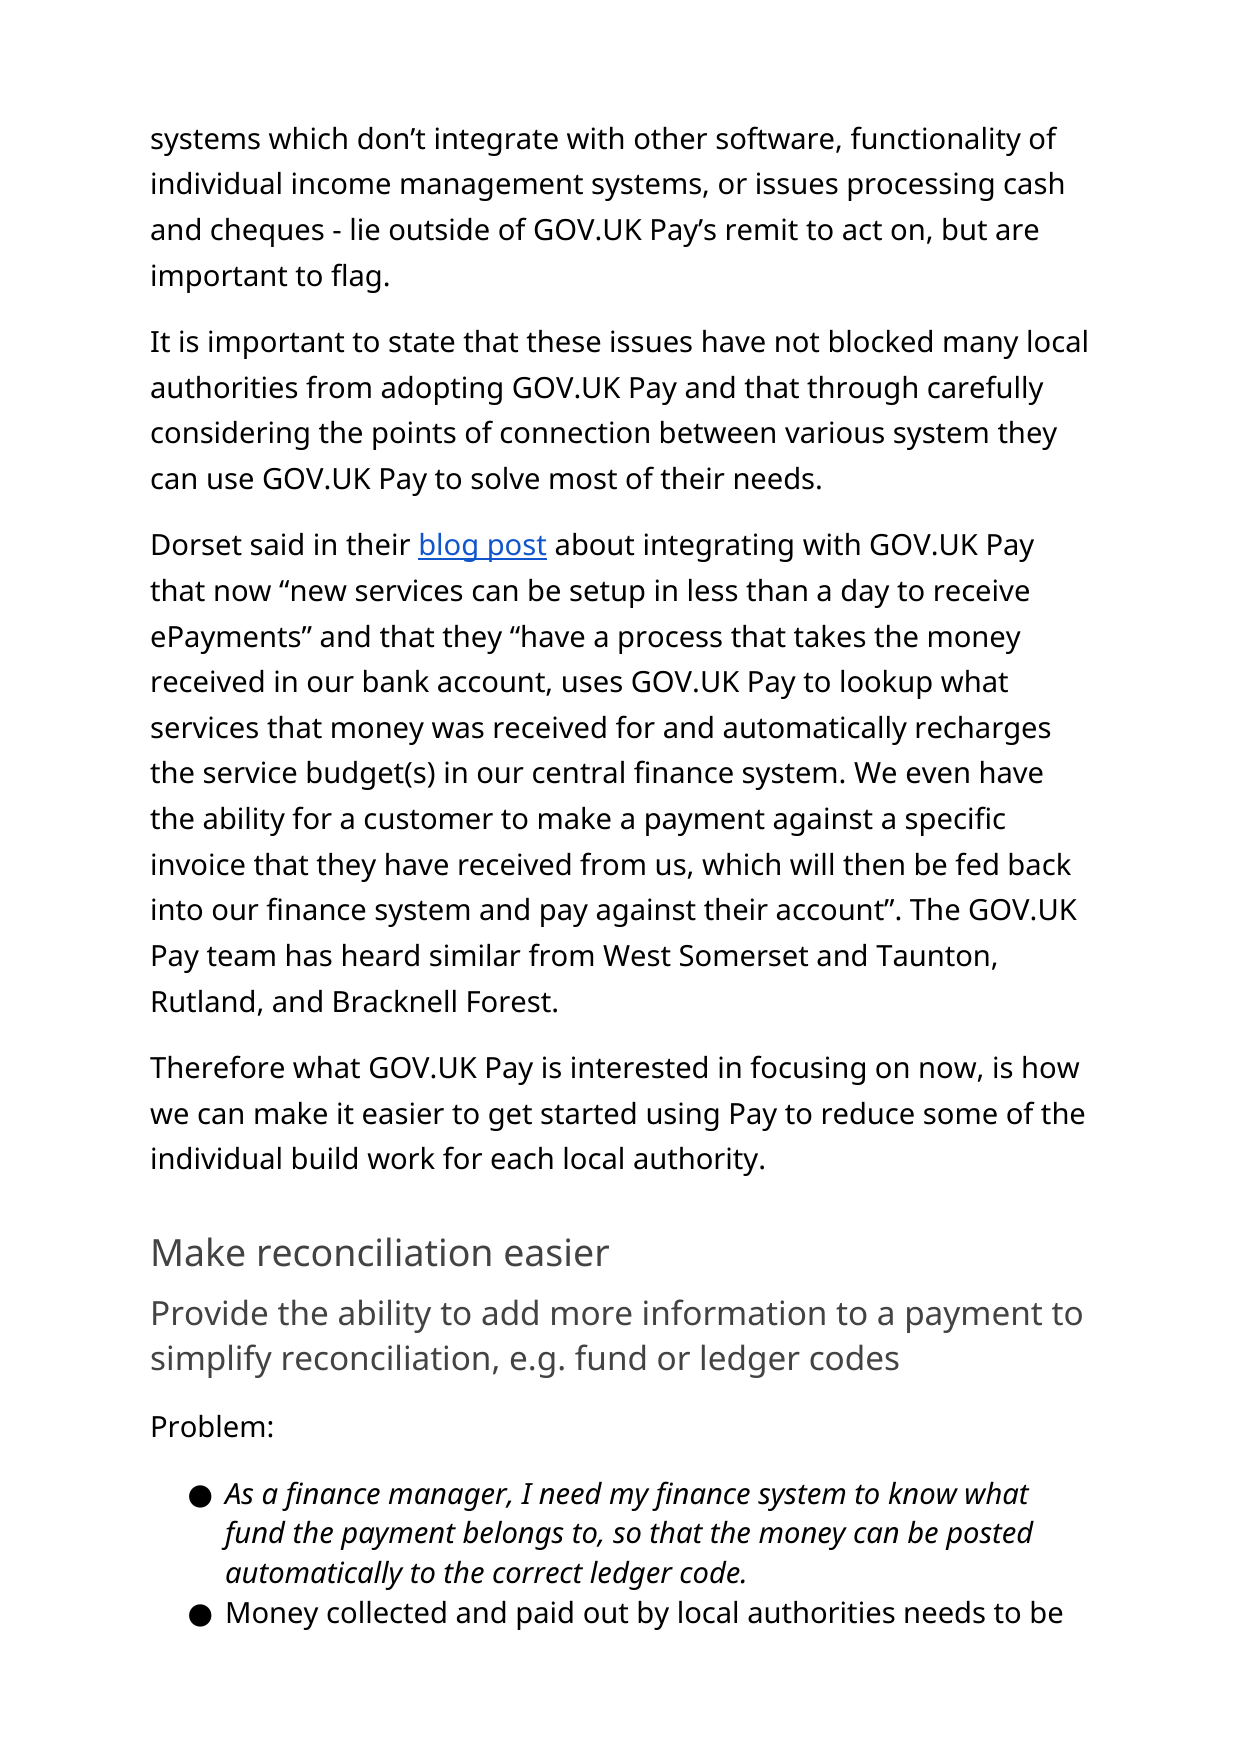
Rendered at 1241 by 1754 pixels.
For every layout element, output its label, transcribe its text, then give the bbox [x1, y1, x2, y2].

text systems which don’t integrate with other software, functionality of individual income management systems, or issues processing cash and cheques - lie outside of GOV.UK Pay’s remit to act on, but are important to flag. [150, 118, 1090, 294]
subtitle Make reconciliation easier [150, 1226, 1090, 1277]
list Money collected and paid out by local authorities needs to be [187, 1592, 1090, 1632]
list As a finance manager, I need my finance system to know what fund the payment belongs to, so that the money can be posted automatically to the correct ledger code. [187, 1473, 1090, 1592]
text Problem: [150, 1407, 1090, 1446]
text Dorset said in their blog post about integrating with GOV.UK Pay that now “new services can be setup in less than a day to receive ePayments” and that they “have a process that takes the money received in our bank account, uses GOV.UK Pay to lookup what services that money was received for and automatically recharges the service budget(s) in our central finance system. We even have the ability for a customer to make a payment against a specific invoice that they have received from us, which will then be fed back into our finance system and pay against their account”. The GOV.UK Pay team has heard similar from West Somerset and Taunton, Rutland, and Bracknell Forest. [150, 525, 1090, 1021]
subtitle Provide the ability to add more information to a payment to simplify reconciliation, e.g. fund or ledger codes [150, 1289, 1090, 1380]
text It is important to state that these issues have not blocked many local authorities from adopting GOV.UK Pay and that through carefully considering the points of connection between various system they can use GOV.UK Pay to solve most of their needs. [150, 321, 1090, 498]
text Therefore what GOV.UK Pay is interested in focusing on now, is how we can make it easier to get started using Pay to reduce some of the individual build work for each local authority. [150, 1047, 1090, 1178]
